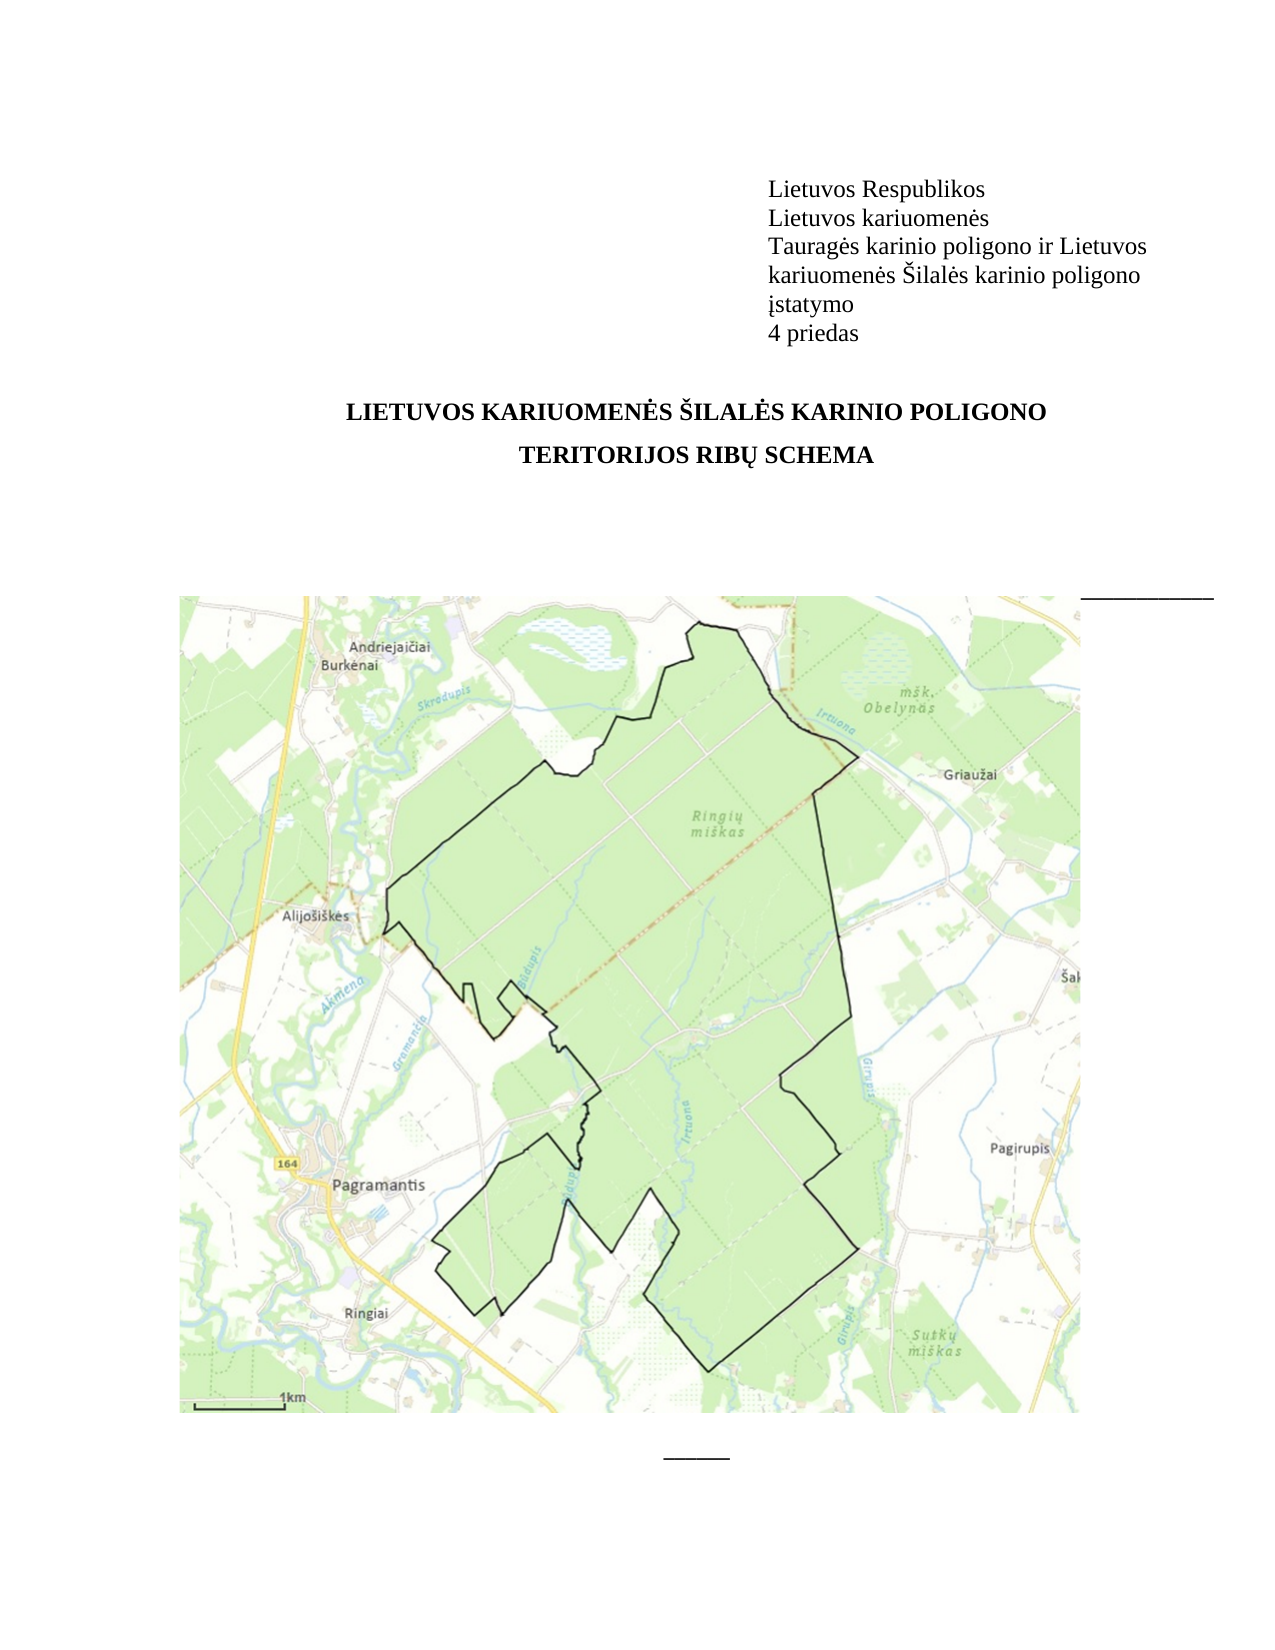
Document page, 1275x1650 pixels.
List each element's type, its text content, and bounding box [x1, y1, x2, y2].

text TERITORIJOS RIBŲ SCHEMA [177, 441, 1216, 469]
text Lietuvos kariuomenės [768, 203, 1216, 231]
text Lietuvos Respublikos [768, 174, 1216, 203]
text Tauragės karinio poligono ir Lietuvos [768, 231, 1216, 260]
text LIETUVOS KARIUOMENĖS ŠILALĖS KARINIO POLIGONO [177, 397, 1216, 426]
text įstatymo [768, 289, 1216, 318]
text 4 priedas [768, 318, 1216, 346]
text __________________ [177, 570, 1216, 1464]
text kariuomenės Šilalės karinio poligono [768, 260, 1216, 289]
